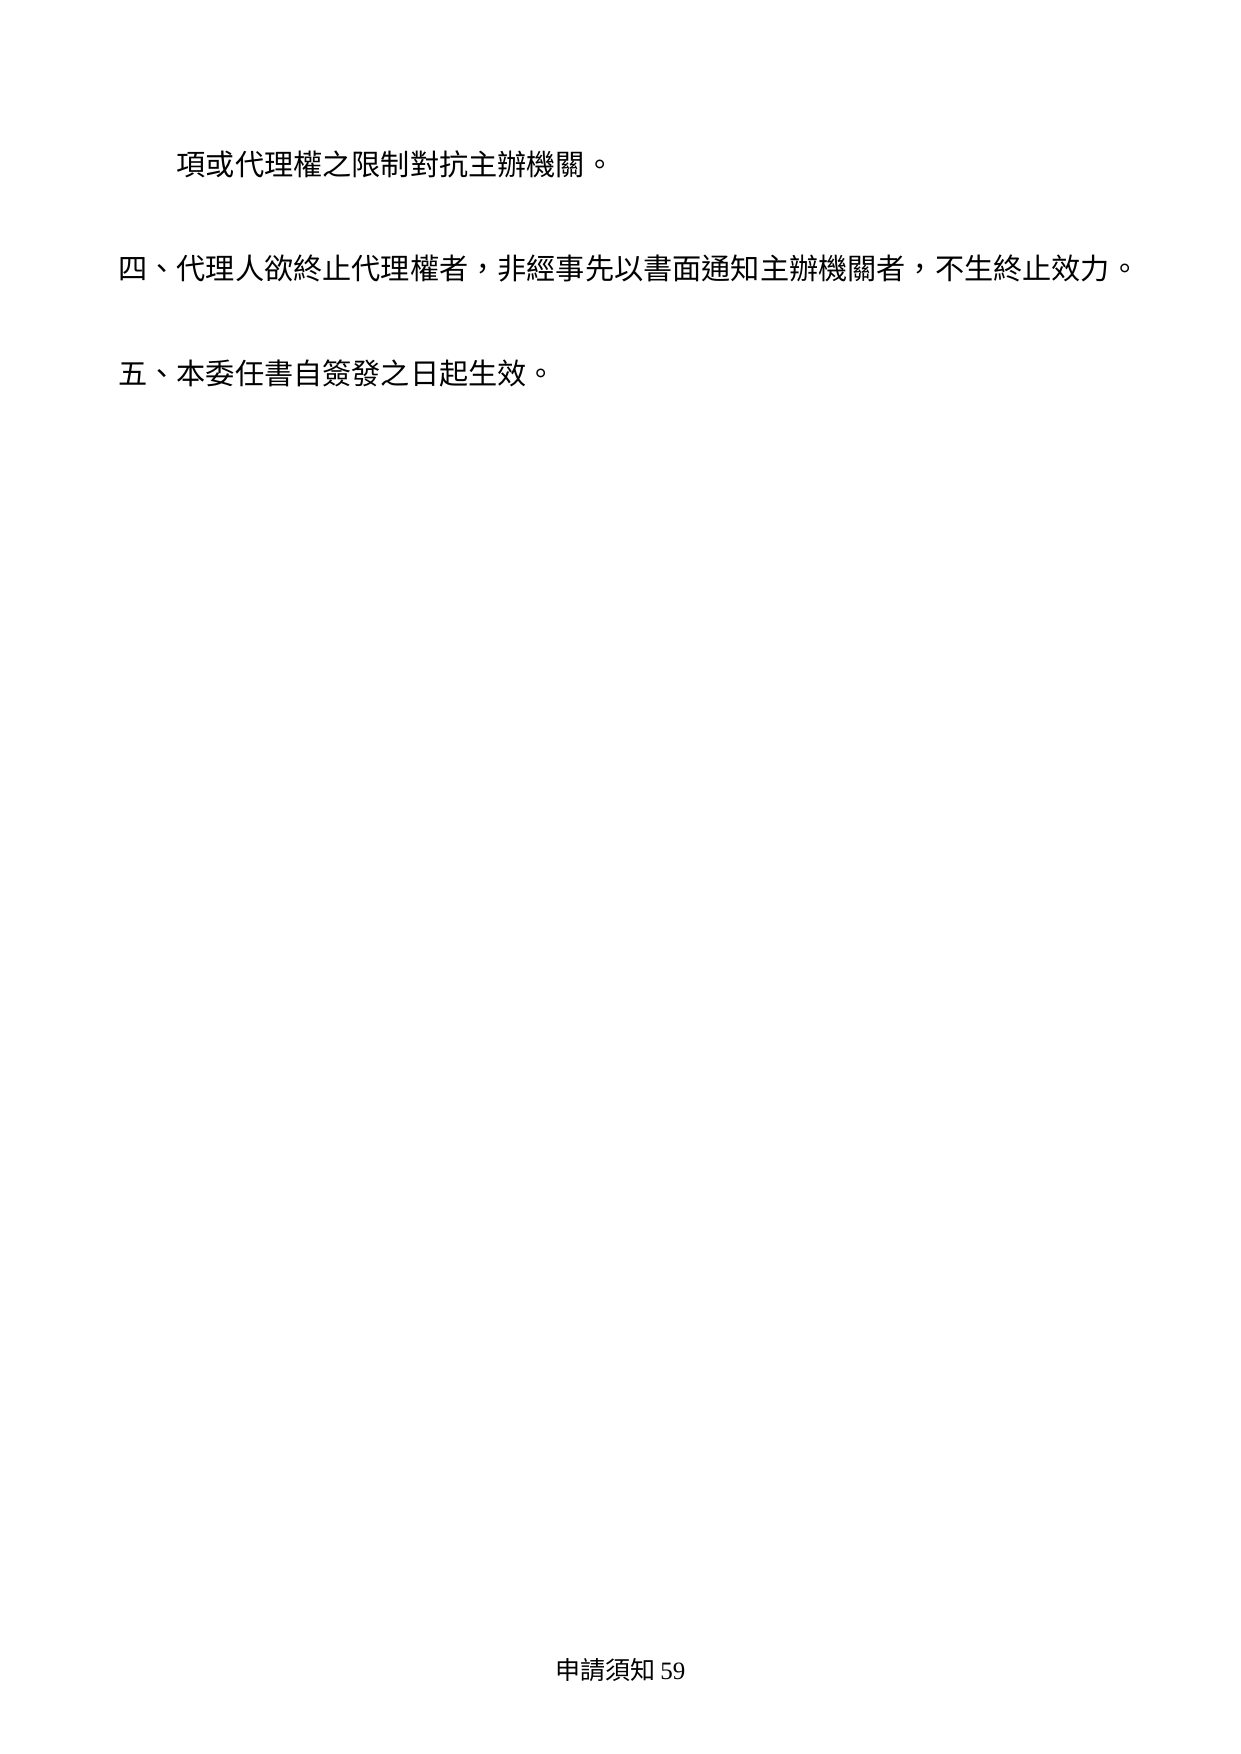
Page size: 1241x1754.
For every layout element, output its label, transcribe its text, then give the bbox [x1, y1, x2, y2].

list 本委任書自簽發之日起生效。 [118, 332, 1122, 411]
list 代理人欲終止代理權者，非經事先以書面通知主辦機關者，不生終止效力。 [118, 227, 1122, 307]
list 項或代理權之限制對抗主辦機關。 [118, 123, 1122, 202]
